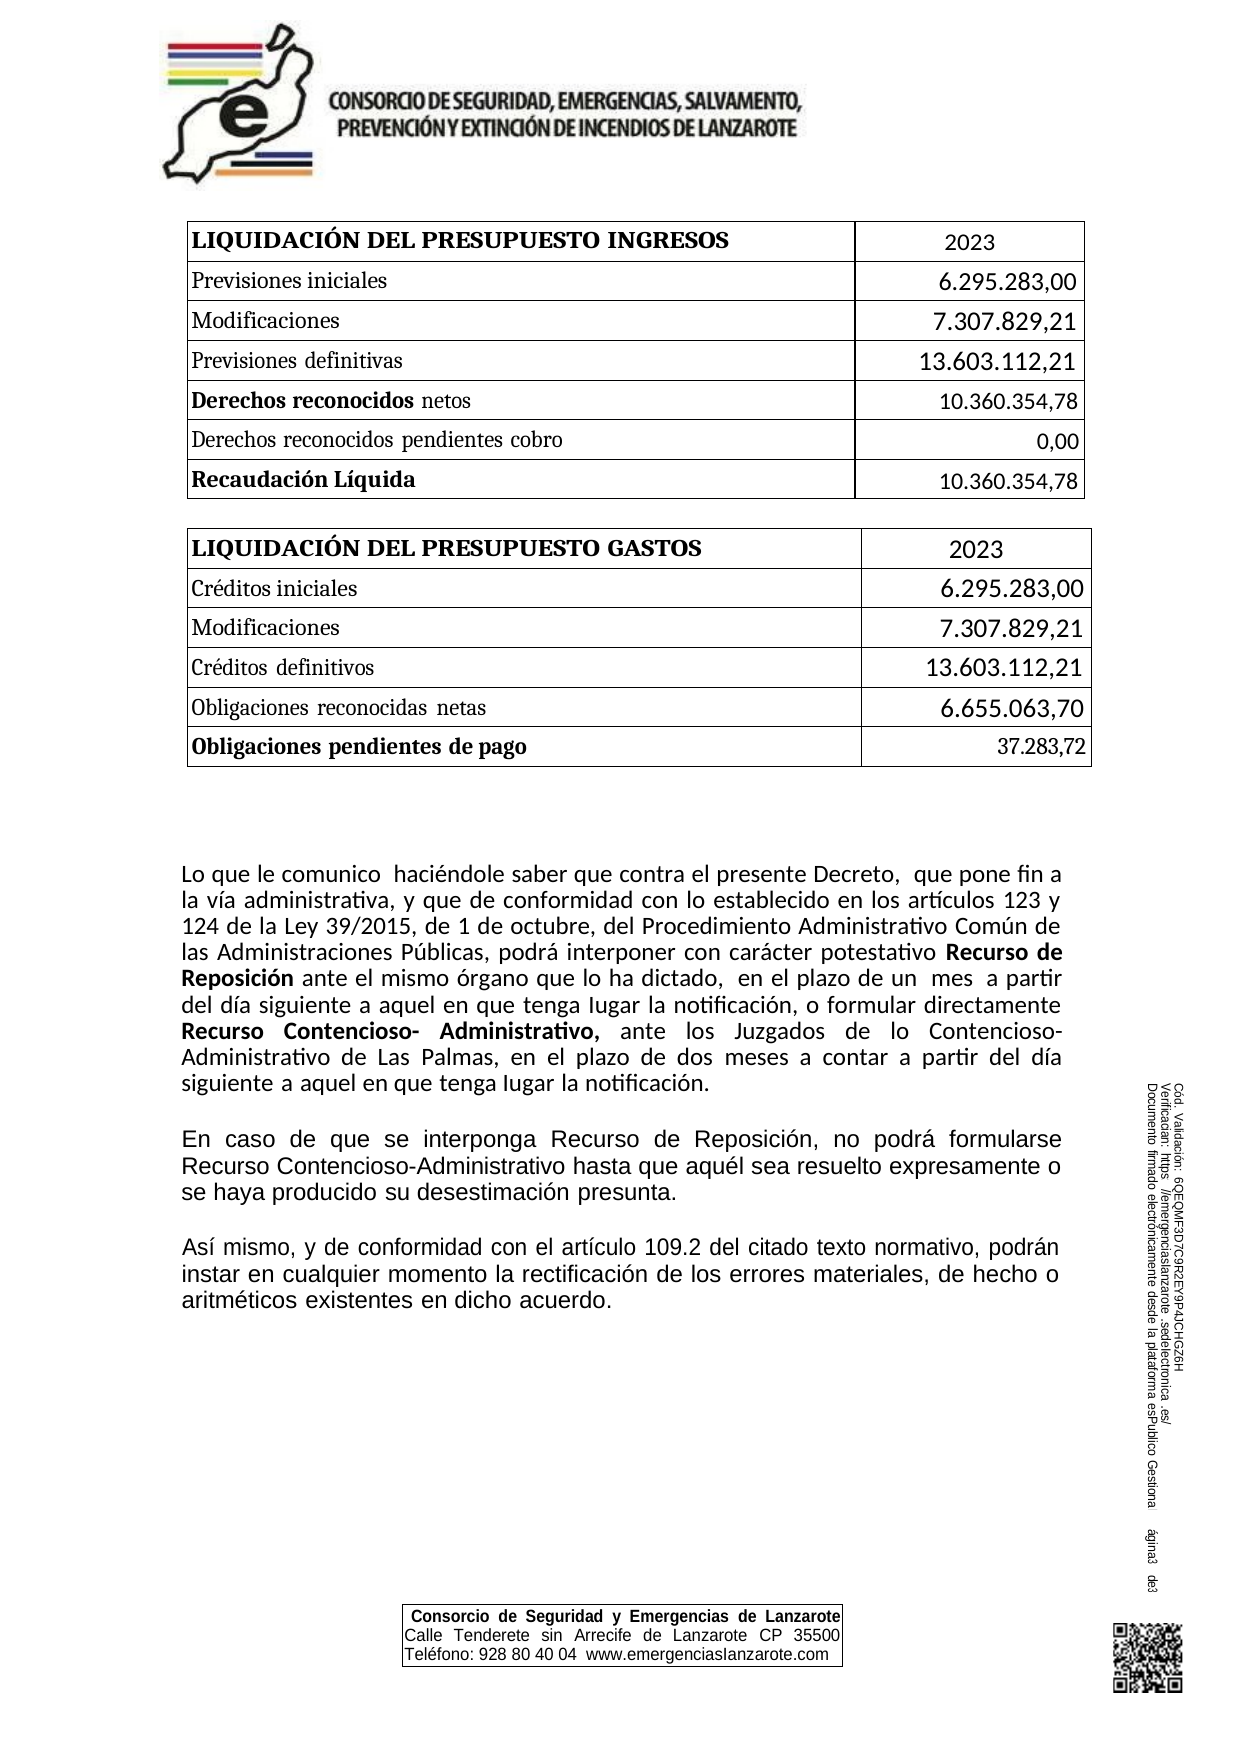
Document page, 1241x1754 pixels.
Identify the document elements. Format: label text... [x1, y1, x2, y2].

table_cell 7.307.829,21 [856, 301, 1084, 340]
table_cell 37.283,72 [862, 727, 1091, 766]
text Verificacian: https: //emergenciasIanzarote .sedeIectronica .es/ [1160, 1084, 1173, 1598]
table_header 2023 [862, 529, 1091, 568]
table_cell Créditos definitivos [188, 648, 861, 687]
table_cell 0,00 [856, 420, 1084, 459]
table_header LIQUIDACIÓN DEL PRESUPUESTO GASTOS [188, 529, 861, 568]
table_cell Modificaciones [188, 608, 861, 647]
text Así mismo, y de conformidad con el artículo 109.2 del citado texto normativo, podrán instar en cualquier momento la rectificación de los errores materiales, de hecho o aritméticos existentes en dicho acuerdo. [181, 1234, 1061, 1314]
text En caso de que se interponga Recurso de Reposición, no podrá formularse Recurso Contencioso-Administrativo hasta que aquél sea resuelto expresamente o se haya producido su desestimación presunta. [181, 1127, 1062, 1206]
text Cód. Validación: 6QEQMF3D7C9R2EY9P4JCHGZ6H [1173, 1083, 1186, 1598]
table_cell Derechos reconocidos pendientes cobro [188, 420, 854, 459]
table_cell Previsiones iniciales [188, 262, 854, 300]
table_cell Obligaciones reconocidas netas [188, 688, 861, 726]
table_cell Recaudación Líquida [188, 460, 854, 498]
table_header 2023 [856, 222, 1084, 261]
table_cell Obligaciones pendientes de pago [188, 727, 861, 766]
table_cell 6.295.283,00 [856, 262, 1084, 300]
table_cell 10.360.354,78 [856, 460, 1084, 498]
table_cell 7.307.829,21 [862, 608, 1091, 647]
table_header LIQUIDACIÓN DEL PRESUPUESTO INGRESOS [188, 222, 854, 261]
picture [1113, 1623, 1183, 1693]
text Documento firmado electrónicamente desde la plataforma esPublico GestionaI ágina3 de3 [1146, 1083, 1160, 1598]
table_cell 13.603.112,21 [856, 341, 1084, 379]
table_cell 6.655.063,70 [862, 688, 1091, 726]
table_cell Créditos iniciales [188, 569, 861, 607]
table_cell 13.603.112,21 [862, 648, 1091, 687]
table_cell 10.360.354,78 [856, 381, 1084, 419]
table_cell Previsiones definitivas [188, 341, 854, 379]
table_cell Derechos reconocidos netos [188, 381, 854, 419]
subtitle Lo que le comunico haciéndole saber que contra el presente Decreto, que pone fin a la vía administrativa, y que de conformidad con lo establecido en los artículos 123 y 124 de la Ley 39/2015, de 1 de octubre, del Procedimiento Administrativo Común de las Administraciones Públicas, podrá interponer con carácter potestativo Recurso de Reposición ante el mismo órgano que lo ha dictado, en el plazo de un mes a partir del día siguiente a aquel en que tenga Iugar la notificación, o formular directamente Recurso Contencioso- Administrativo, ante los Juzgados de lo Contencioso- Administrativo de Las Palmas, en el plazo de dos meses a contar a partir del día siguiente a aquel en que tenga Iugar la notificación. [181, 862, 1063, 1098]
picture [158, 20, 807, 191]
table_cell Modificaciones [188, 301, 854, 340]
table_cell 6.295.283,00 [862, 569, 1091, 607]
